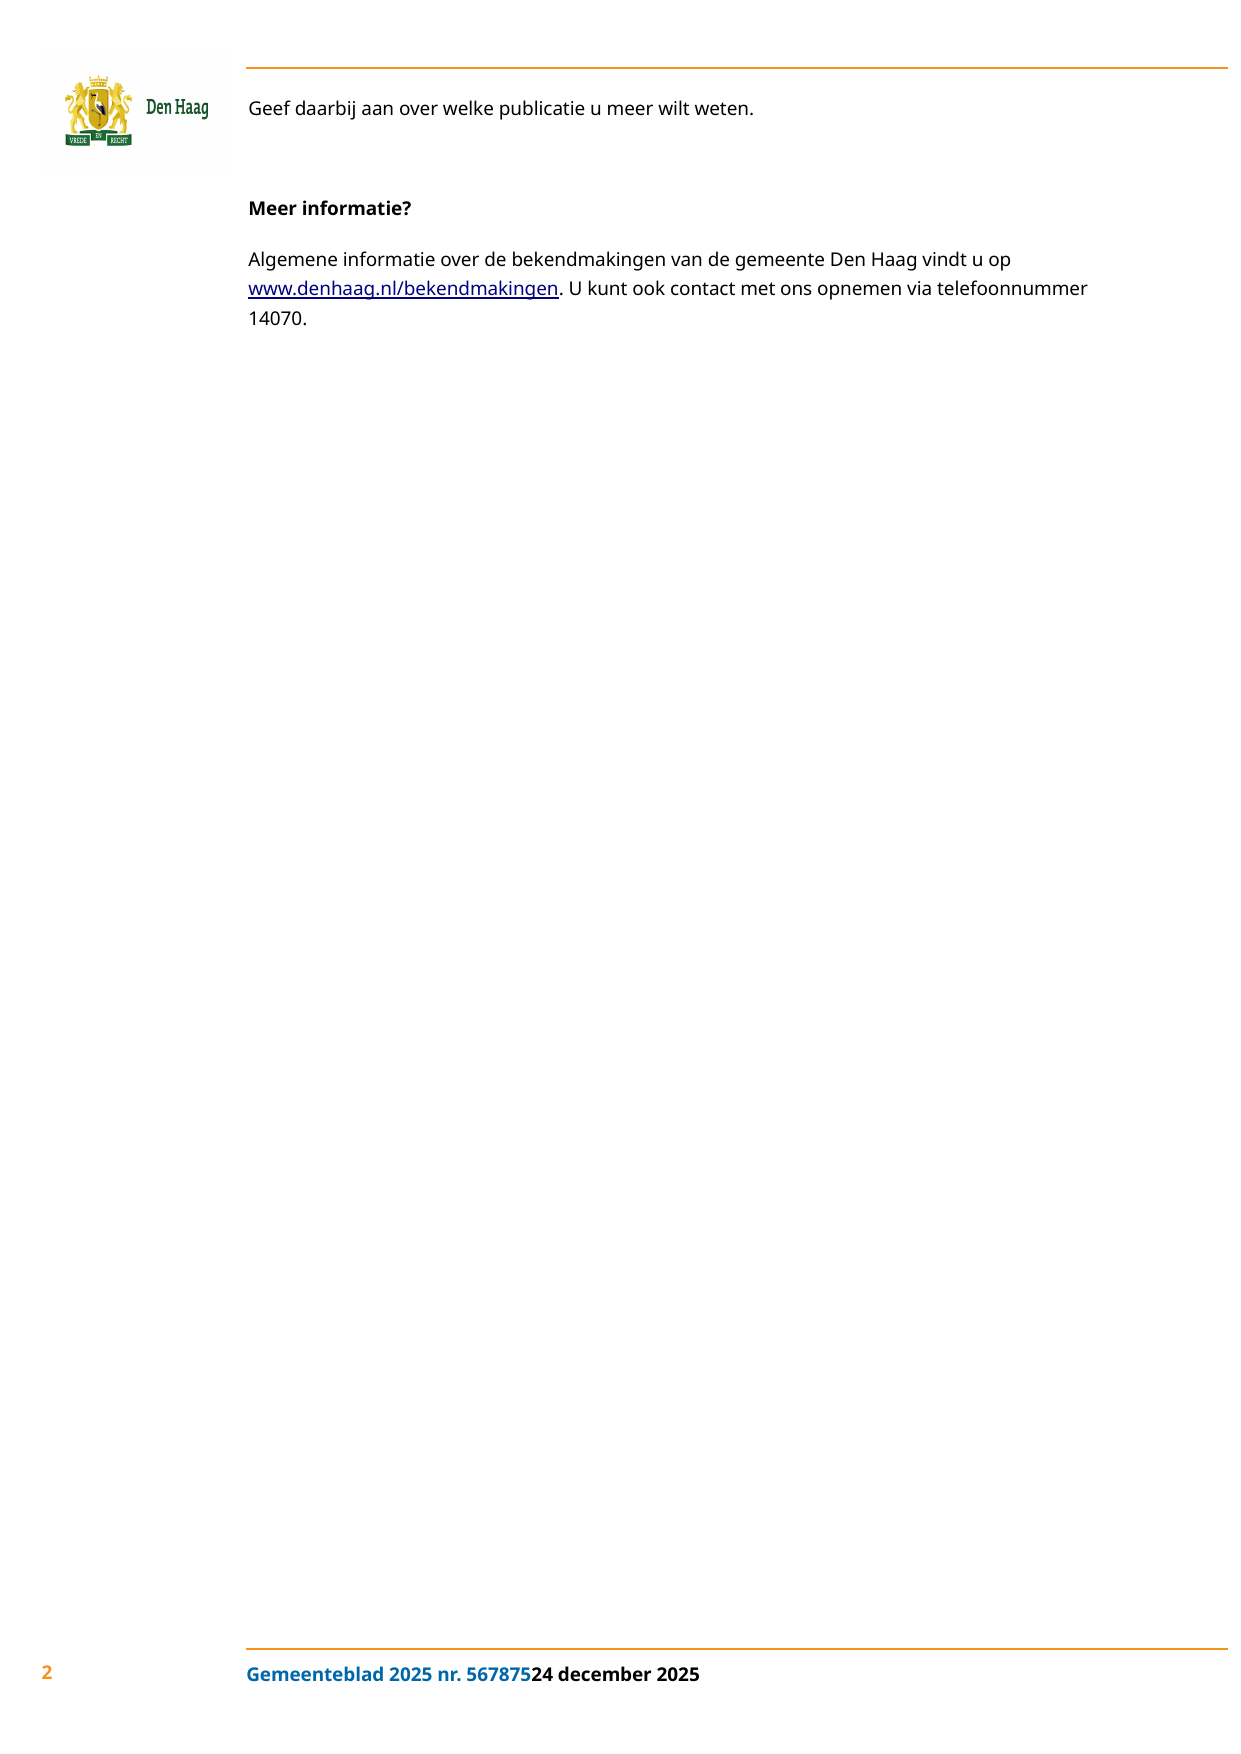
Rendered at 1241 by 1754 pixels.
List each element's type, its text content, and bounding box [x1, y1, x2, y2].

text Geef daarbij aan over welke publicatie u meer wilt weten. [248, 95, 1152, 121]
picture [41, 47, 231, 172]
text Meer informatie? [248, 196, 1152, 221]
text Algemene informatie over de bekendmakingen van de gemeente Den Haag vindt u op www.denhaag.nl/bekendmakingen. U kunt ook contact met ons opnemen via telefoonnummer 14070. [248, 246, 1152, 331]
